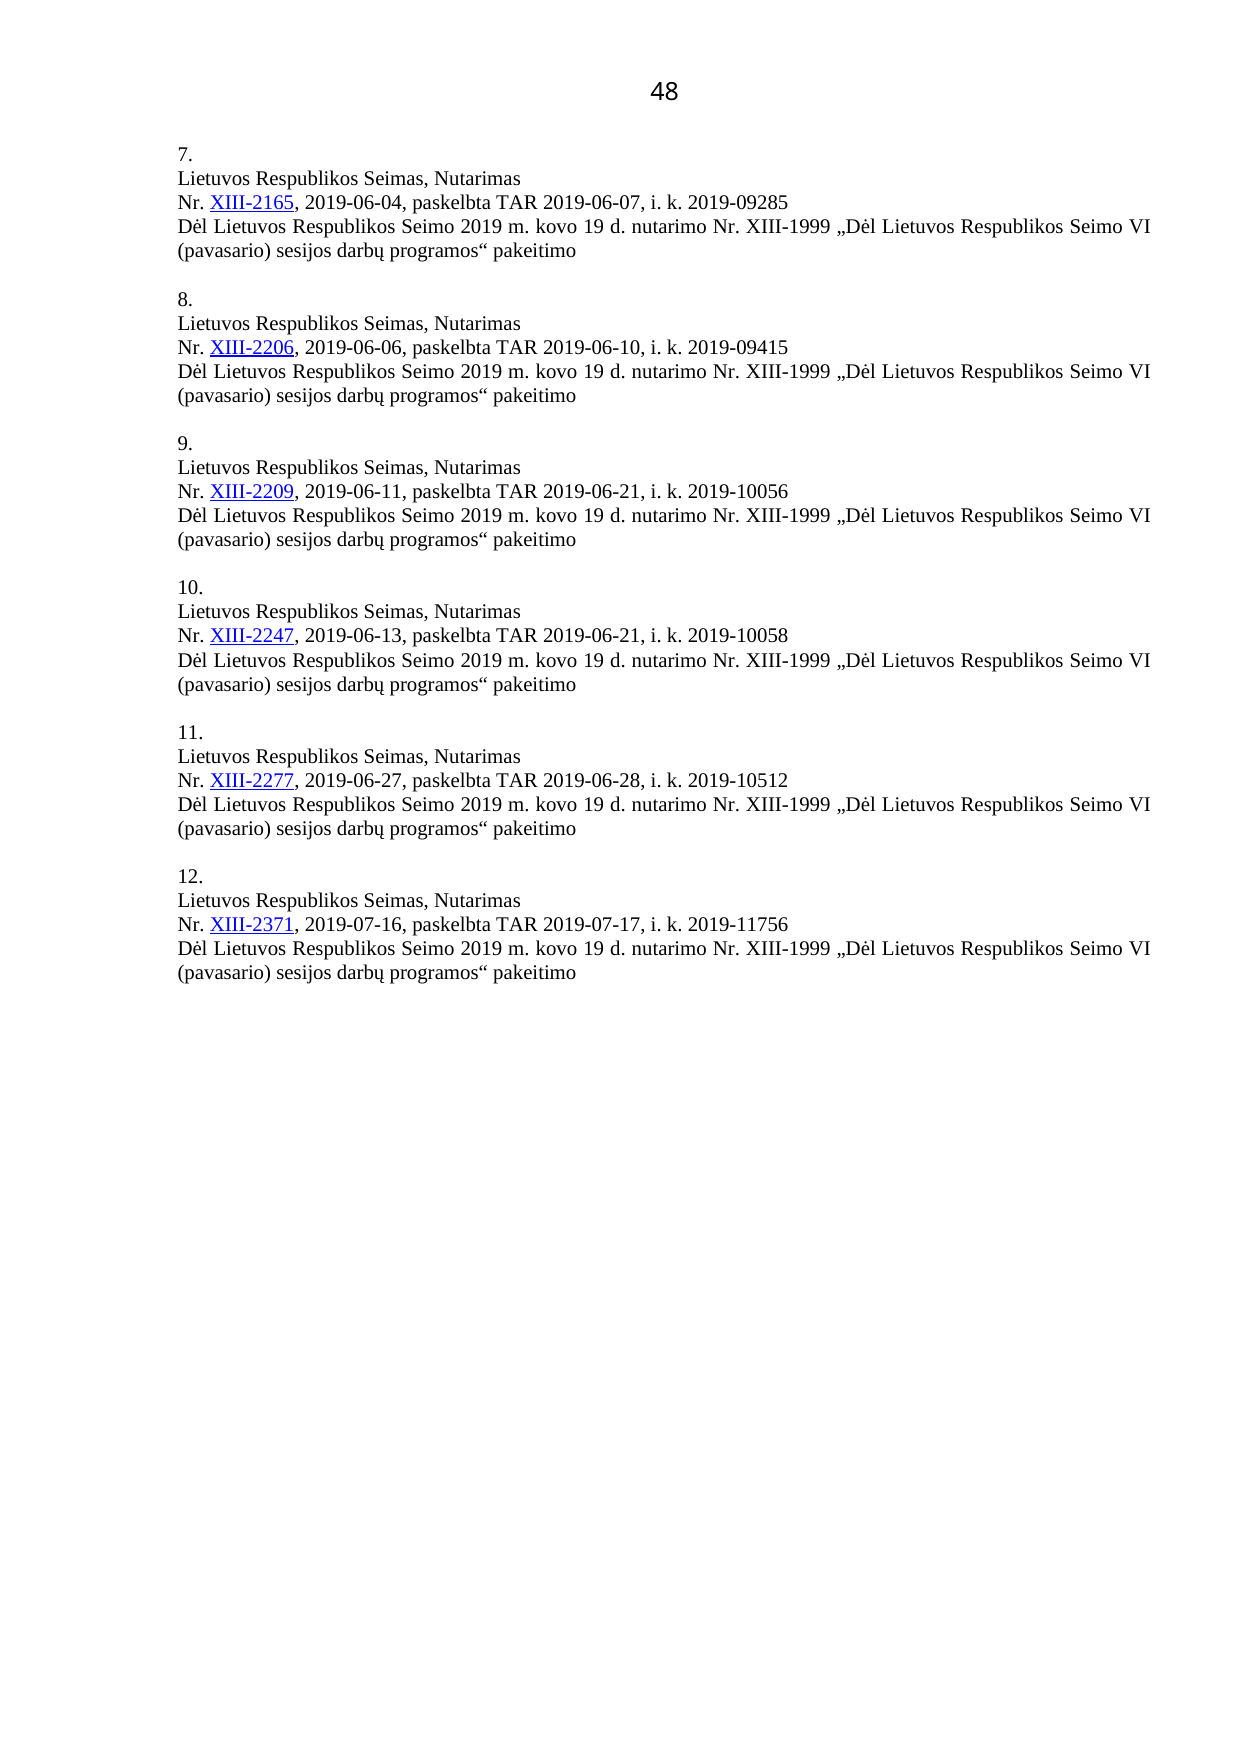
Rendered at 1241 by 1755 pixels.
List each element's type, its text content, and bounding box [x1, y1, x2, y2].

text 7. [177, 142, 1152, 166]
text Lietuvos Respublikos Seimas, Nutarimas [177, 166, 1152, 190]
text 11. [177, 720, 1152, 744]
text Lietuvos Respublikos Seimas, Nutarimas [177, 888, 1152, 912]
text Dėl Lietuvos Respublikos Seimo 2019 m. kovo 19 d. nutarimo Nr. XIII-1999 „Dėl Lietuvos Respublikos Seimo VI (pavasario) sesijos darbų programos“ pakeitimo [177, 359, 1152, 407]
text Lietuvos Respublikos Seimas, Nutarimas [177, 744, 1152, 768]
text Lietuvos Respublikos Seimas, Nutarimas [177, 599, 1152, 623]
text Dėl Lietuvos Respublikos Seimo 2019 m. kovo 19 d. nutarimo Nr. XIII-1999 „Dėl Lietuvos Respublikos Seimo VI (pavasario) sesijos darbų programos“ pakeitimo [177, 503, 1152, 551]
text 12. [177, 864, 1152, 888]
text 8. [177, 287, 1152, 311]
text Nr. XIII-2371, 2019-07-16, paskelbta TAR 2019-07-17, i. k. 2019-11756 [177, 912, 1152, 936]
text Nr. XIII-2165, 2019-06-04, paskelbta TAR 2019-06-07, i. k. 2019-09285 [177, 190, 1152, 214]
text Dėl Lietuvos Respublikos Seimo 2019 m. kovo 19 d. nutarimo Nr. XIII-1999 „Dėl Lietuvos Respublikos Seimo VI (pavasario) sesijos darbų programos“ pakeitimo [177, 214, 1152, 262]
text Nr. XIII-2206, 2019-06-06, paskelbta TAR 2019-06-10, i. k. 2019-09415 [177, 335, 1152, 359]
text 10. [177, 575, 1152, 599]
text 9. [177, 431, 1152, 455]
text Dėl Lietuvos Respublikos Seimo 2019 m. kovo 19 d. nutarimo Nr. XIII-1999 „Dėl Lietuvos Respublikos Seimo VI (pavasario) sesijos darbų programos“ pakeitimo [177, 792, 1152, 840]
text Lietuvos Respublikos Seimas, Nutarimas [177, 311, 1152, 335]
text Nr. XIII-2247, 2019-06-13, paskelbta TAR 2019-06-21, i. k. 2019-10058 [177, 623, 1152, 647]
text Dėl Lietuvos Respublikos Seimo 2019 m. kovo 19 d. nutarimo Nr. XIII-1999 „Dėl Lietuvos Respublikos Seimo VI (pavasario) sesijos darbų programos“ pakeitimo [177, 936, 1152, 984]
text Nr. XIII-2277, 2019-06-27, paskelbta TAR 2019-06-28, i. k. 2019-10512 [177, 768, 1152, 792]
text Dėl Lietuvos Respublikos Seimo 2019 m. kovo 19 d. nutarimo Nr. XIII-1999 „Dėl Lietuvos Respublikos Seimo VI (pavasario) sesijos darbų programos“ pakeitimo [177, 647, 1152, 696]
text Nr. XIII-2209, 2019-06-11, paskelbta TAR 2019-06-21, i. k. 2019-10056 [177, 479, 1152, 503]
text Lietuvos Respublikos Seimas, Nutarimas [177, 455, 1152, 479]
